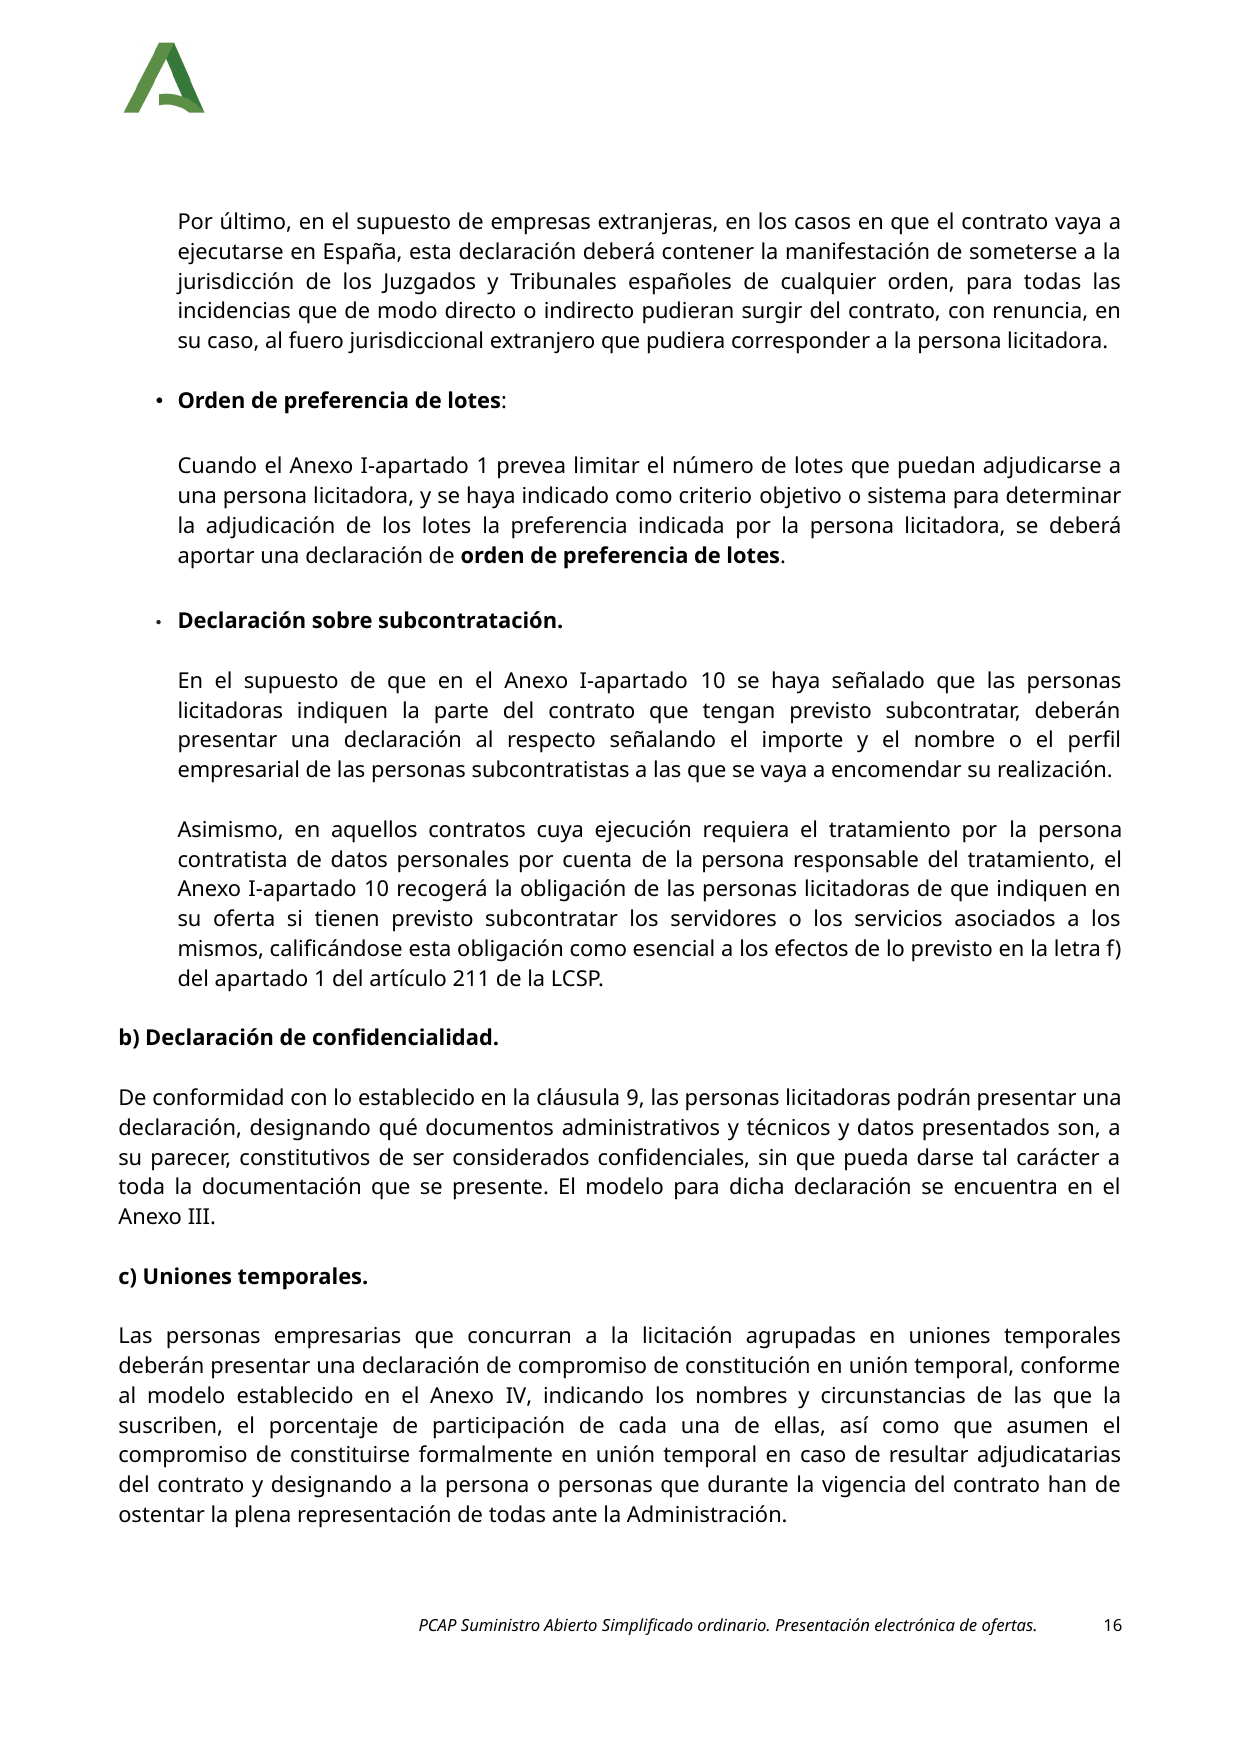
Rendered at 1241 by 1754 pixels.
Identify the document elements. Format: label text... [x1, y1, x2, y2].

text De conformidad con lo establecido en la cláusula 9, las personas licitadoras podrán presentar una declaración, designando qué documentos administrativos y técnicos y datos presentados son, a su parecer, constitutivos de ser considerados confidenciales, sin que pueda darse tal carácter a toda la documentación que se presente. El modelo para dicha declaración se encuentra en el Anexo III. [118, 1082, 1122, 1231]
text Por último, en el supuesto de empresas extranjeras, en los casos en que el contrato vaya a ejecutarse en España, esta declaración deberá contener la manifestación de someterse a la jurisdicción de los Juzgados y Tribunales españoles de cualquier orden, para todas las incidencias que de modo directo o indirecto pudieran surgir del contrato, con renuncia, en su caso, al fuero jurisdiccional extranjero que pudiera corresponder a la persona licitadora. [177, 206, 1122, 355]
text Cuando el Anexo I-apartado 1 prevea limitar el número de lotes que puedan adjudicarse a una persona licitadora, y se haya indicado como criterio objetivo o sistema para determinar la adjudicación de los lotes la preferencia indicada por la persona licitadora, se deberá aportar una declaración de orden de preferencia de lotes. [177, 450, 1122, 569]
picture [119, 38, 209, 117]
text c) Uniones temporales. [118, 1261, 1122, 1291]
text Asimismo, en aquellos contratos cuya ejecución requiera el tratamiento por la persona contratista de datos personales por cuenta de la persona responsable del tratamiento, el Anexo I-apartado 10 recogerá la obligación de las personas licitadoras de que indiquen en su oferta si tienen previsto subcontratar los servidores o los servicios asociados a los mismos, calificándose esta obligación como esencial a los efectos de lo previsto en la letra f) del apartado 1 del artículo 211 de la LCSP. [177, 814, 1122, 993]
text Las personas empresarias que concurran a la licitación agrupadas en uniones temporales deberán presentar una declaración de compromiso de constitución en unión temporal, conforme al modelo establecido en el Anexo IV, indicando los nombres y circunstancias de las que la suscriben, el porcentaje de participación de cada una de ellas, así como que asumen el compromiso de constituirse formalmente en unión temporal en caso de resultar adjudicatarias del contrato y designando a la persona o personas que durante la vigencia del contrato han de ostentar la plena representación de todas ante la Administración. [118, 1320, 1122, 1529]
text b) Declaración de confidencialidad. [118, 1022, 1122, 1052]
text En el supuesto de que en el Anexo I-apartado 10 se haya señalado que las personas licitadoras indiquen la parte del contrato que tengan previsto subcontratar, deberán presentar una declaración al respecto señalando el importe y el nombre o el perfil empresarial de las personas subcontratistas a las que se vaya a encomendar su realización. [177, 665, 1122, 784]
list Orden de preferencia de lotes: [156, 385, 1122, 415]
list Declaración sobre subcontratación. [156, 605, 1122, 635]
